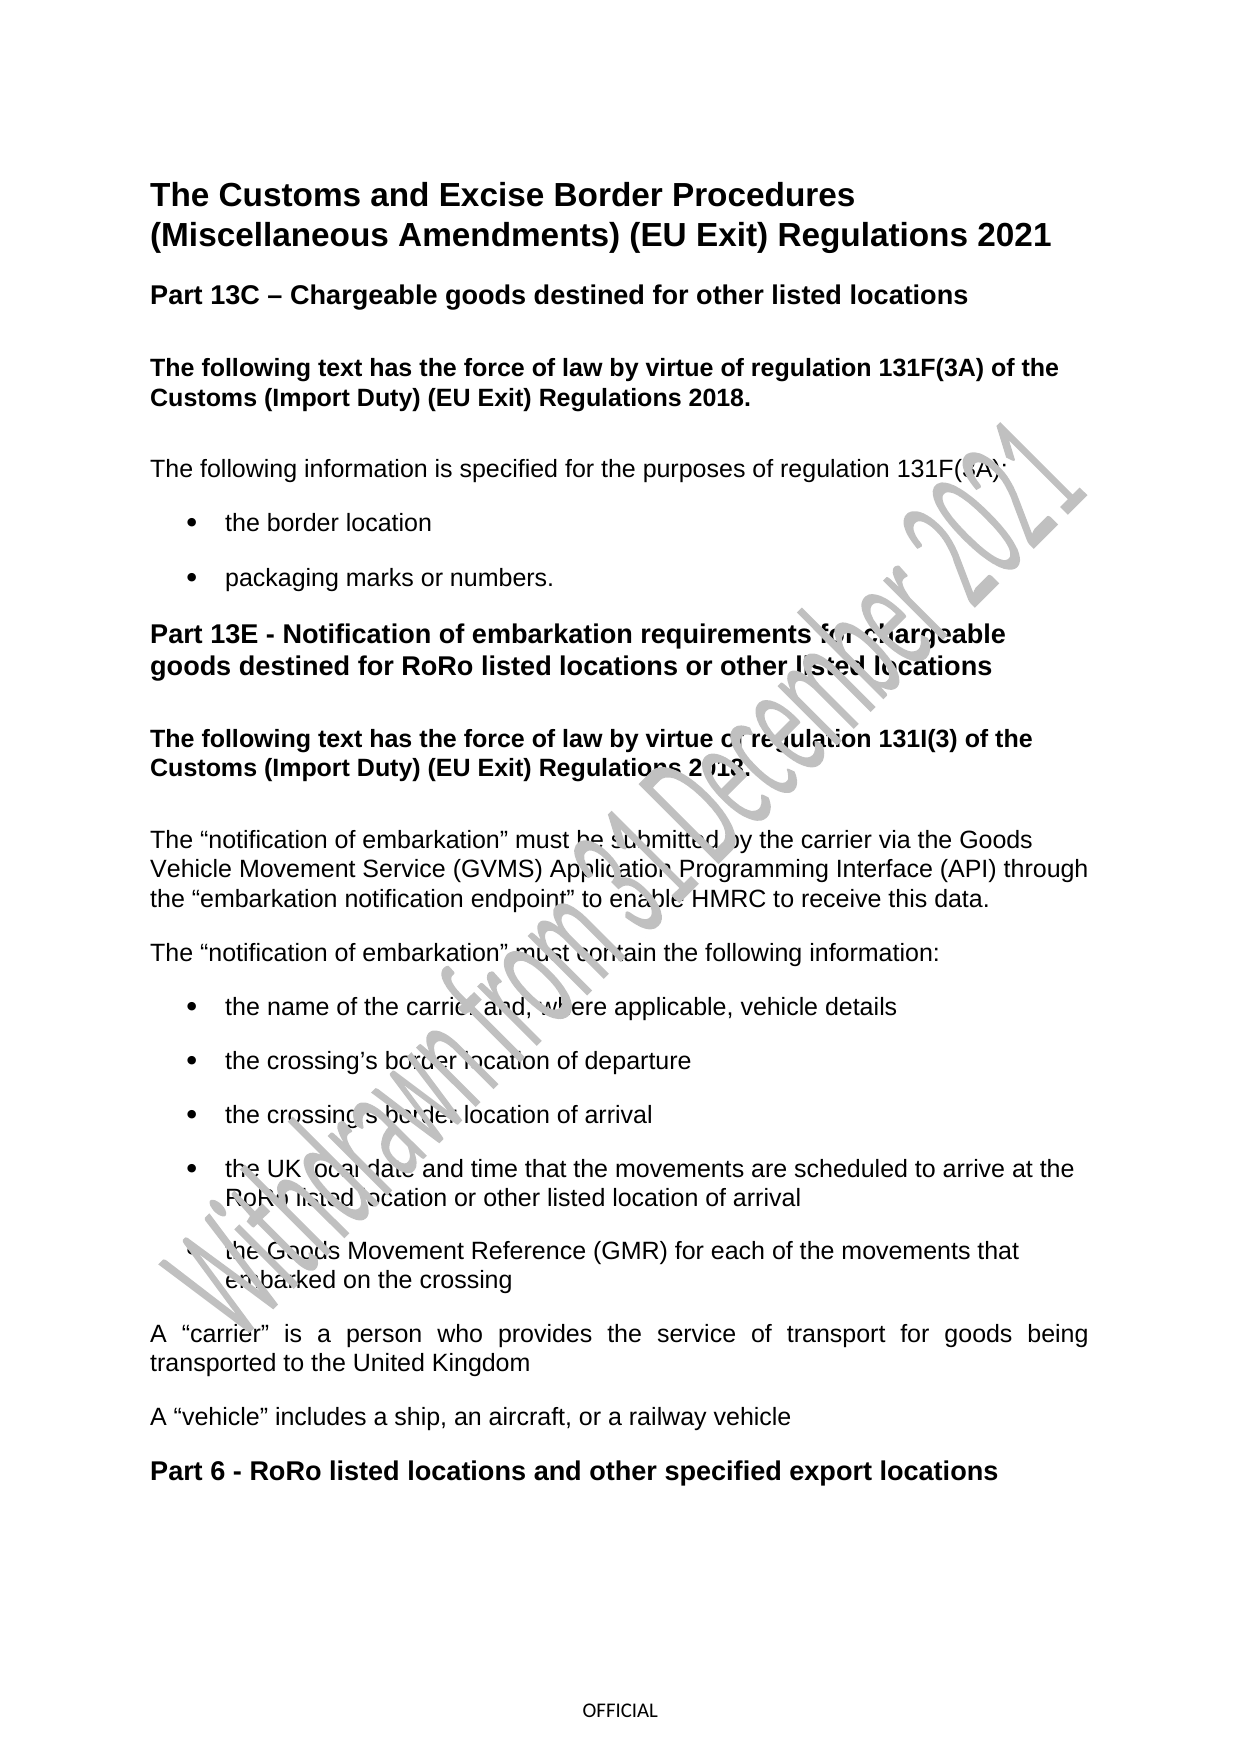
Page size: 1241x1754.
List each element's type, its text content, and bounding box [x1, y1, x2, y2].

subtitle The following text has the force of law by virtue of regulation 131F(3A) of the Customs (Import Duty) (EU Exit) Regulations 2018. [150, 353, 1090, 411]
subtitle Part 6 - RoRo listed locations and other specified export locations [150, 1455, 1090, 1486]
text The following information is specified for the purposes of regulation 131F(3A): [1034, 454, 1090, 483]
list the crossing’s border location of arrival [187, 1100, 386, 1129]
subtitle Part 13E - Notification of embarkation requirements for chargeable goods destined for RoRo listed locations or other listed locations [868, 618, 1090, 681]
list the crossing’s border location of departure [435, 1046, 478, 1075]
list the name of the carrier and, where applicable, vehicle details [187, 992, 477, 1021]
list the Goods Movement Reference (GMR) for each of the movements that embarked on the crossing [187, 1236, 246, 1276]
subtitle The following text has the force of law by virtue of regulation 131I(3) of the Customs (Import Duty) (EU Exit) Regulations 2018. [150, 724, 1090, 782]
text A “carrier” is a person who provides the service of transport for goods being transported to the United Kingdom [150, 1319, 1090, 1376]
text The “notification of embarkation” must be submitted by the carrier via the Goods Vehicle Movement Service (GVMS) Application Programming Interface (API) through the “embarkation notification endpoint” to enable HMRC to receive this data. [150, 825, 1090, 913]
list [986, 508, 1025, 537]
subtitle The Customs and Excise Border Procedures (Miscellaneous Amendments) (EU Exit) Regulations 2021 [150, 175, 1090, 253]
list the UK local date and time that the movements are scheduled to arrive at the RoRo listed location or other listed location of arrival [187, 1154, 321, 1211]
list [1023, 508, 1090, 537]
list [947, 508, 1001, 537]
list the crossing’s border location of departure [462, 1046, 1090, 1075]
list packaging marks or numbers. [187, 563, 964, 592]
subtitle Part 13C – Chargeable goods destined for other listed locations [150, 279, 1090, 310]
text A “vehicle” includes a ship, an aircraft, or a railway vehicle [150, 1401, 1090, 1430]
list the border location [187, 508, 959, 537]
text The “notification of embarkation” must contain the following information: [150, 938, 538, 967]
list the crossing’s border location of arrival [432, 1100, 1090, 1129]
list the Goods Movement Reference (GMR) for each of the movements that embarked on the crossing [228, 1236, 1090, 1294]
text The following information is specified for the purposes of regulation 131F(3A): [150, 454, 970, 483]
subtitle Part 13E - Notification of embarkation requirements for chargeable goods destined for RoRo listed locations or other listed locations [150, 618, 844, 681]
list the crossing’s border location of departure [187, 1046, 423, 1075]
text The “notification of embarkation” must contain the following information: [575, 938, 1090, 967]
text The following information is specified for the purposes of regulation 131F(3A): [984, 454, 1050, 483]
list the name of the carrier and, where applicable, vehicle details [517, 992, 1090, 1021]
list [963, 563, 1090, 592]
list the UK local date and time that the movements are scheduled to arrive at the RoRo listed location or other listed location of arrival [332, 1154, 1090, 1211]
